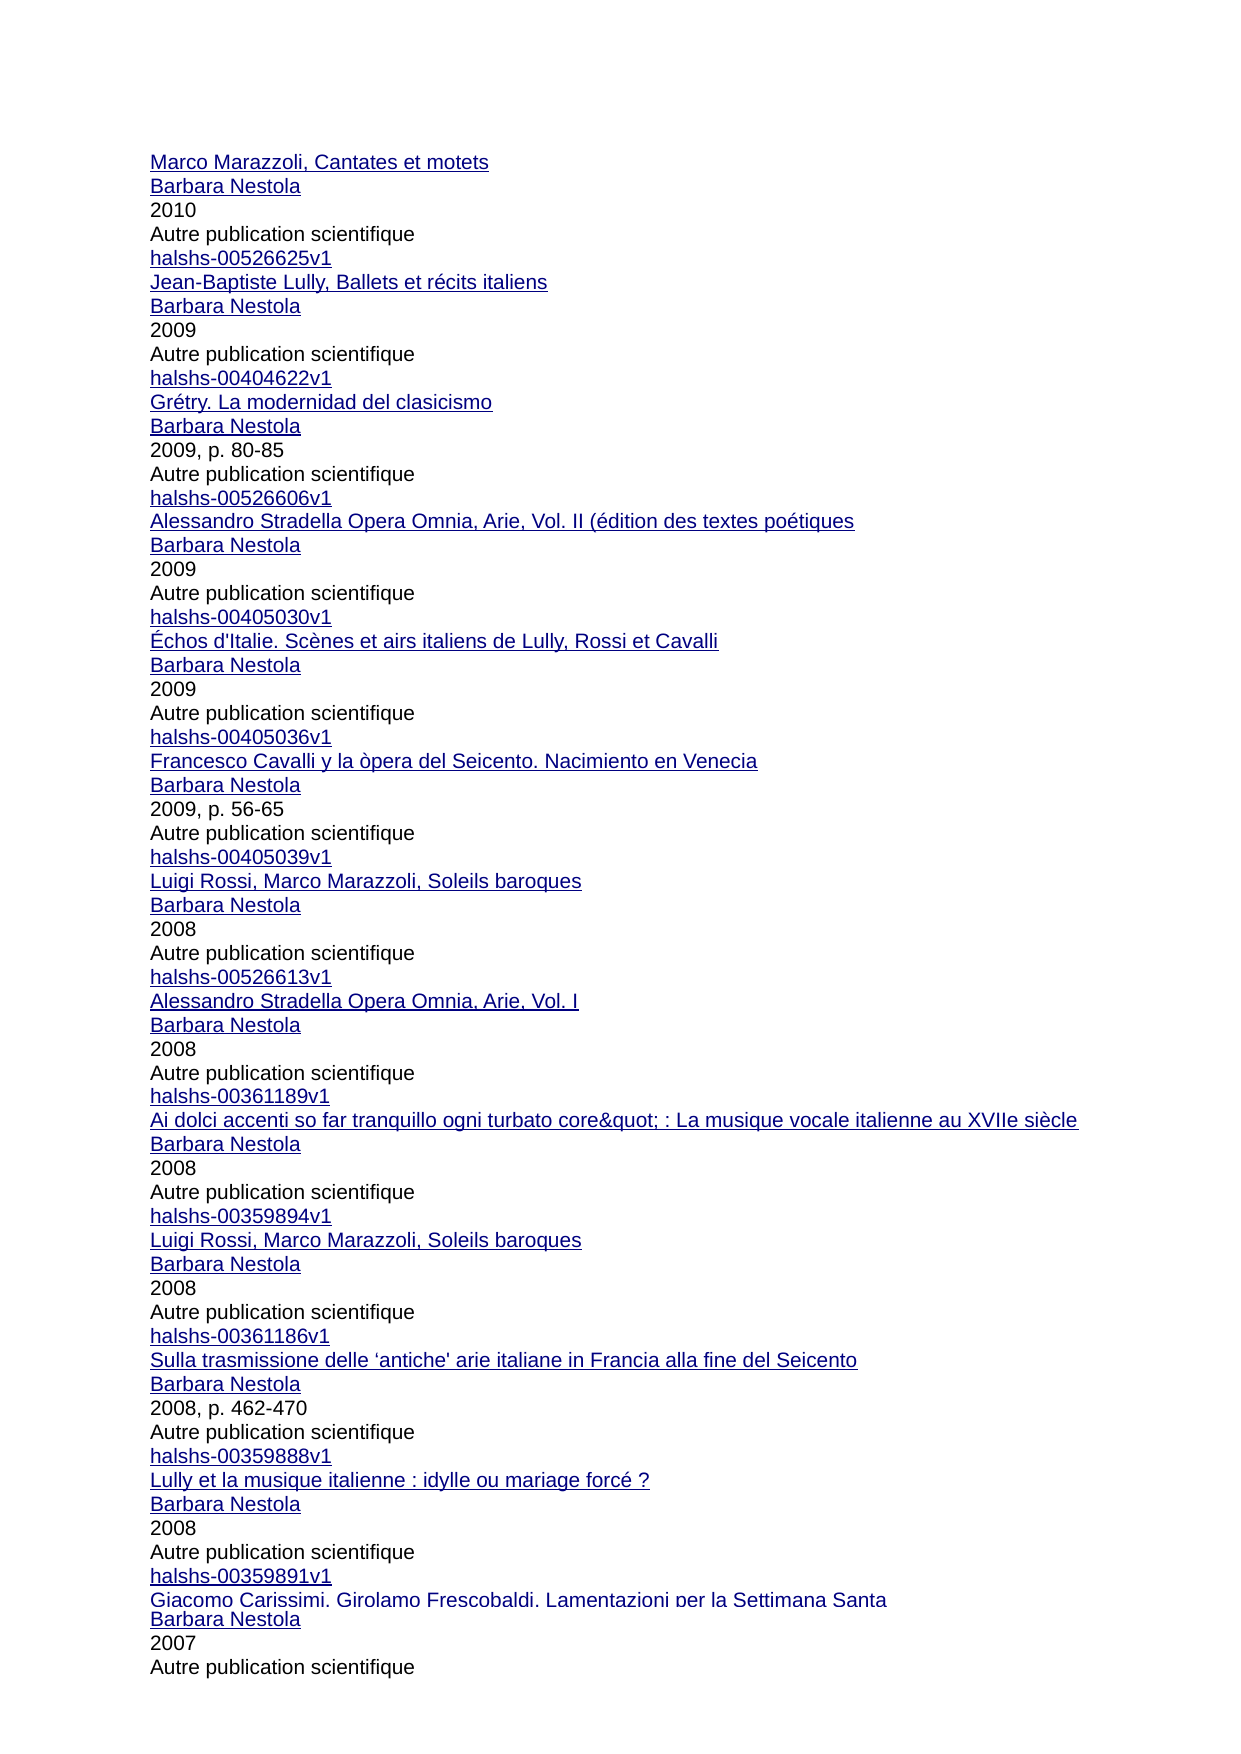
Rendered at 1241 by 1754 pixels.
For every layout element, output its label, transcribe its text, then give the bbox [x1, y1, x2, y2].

table_cell Alessandro Stradella Opera Omnia, Arie, Vol. II (édition des textes poétiques Barbara Nestola 2009 Autre publication scientifique halshs-00405030v1 [150, 509, 1090, 629]
table_cell Jean-Baptiste Lully, Ballets et récits italiens Barbara Nestola 2009 Autre publication scientifique halshs-00404622v1 [150, 270, 1090, 389]
table_cell Giacomo Carissimi, Girolamo Frescobaldi, Lamentazioni per la Settimana Santa Barbara Nestola 2007 Autre publication scientifique [150, 1588, 1090, 1679]
table_cell Marco Marazzoli, Cantates et motets Barbara Nestola 2010 Autre publication scientifique halshs-00526625v1 [150, 150, 1090, 270]
table_cell Ai dolci accenti so far tranquillo ogni turbato core&quot; : La musique vocale italienne au XVIIe siècle Barbara Nestola 2008 Autre publication scientifique halshs-00359894v1 [150, 1108, 1090, 1228]
table_cell Grétry. La modernidad del clasicismo Barbara Nestola 2009, p. 80-85 Autre publication scientifique halshs-00526606v1 [150, 390, 1090, 509]
table_cell Luigi Rossi, Marco Marazzoli, Soleils baroques Barbara Nestola 2008 Autre publication scientifique halshs-00361186v1 [150, 1228, 1090, 1348]
table_cell Sulla trasmissione delle ‘antiche' arie italiane in Francia alla fine del Seicento Barbara Nestola 2008, p. 462-470 Autre publication scientifique halshs-00359888v1 [150, 1348, 1090, 1468]
table_cell Échos d'Italie. Scènes et airs italiens de Lully, Rossi et Cavalli Barbara Nestola 2009 Autre publication scientifique halshs-00405036v1 [150, 629, 1090, 749]
table_cell Francesco Cavalli y la òpera del Seicento. Nacimiento en Venecia Barbara Nestola 2009, p. 56-65 Autre publication scientifique halshs-00405039v1 [150, 749, 1090, 869]
table_cell Alessandro Stradella Opera Omnia, Arie, Vol. I Barbara Nestola 2008 Autre publication scientifique halshs-00361189v1 [150, 989, 1090, 1108]
table_cell Lully et la musique italienne : idylle ou mariage forcé ? Barbara Nestola 2008 Autre publication scientifique halshs-00359891v1 [150, 1468, 1090, 1587]
table_cell Luigi Rossi, Marco Marazzoli, Soleils baroques Barbara Nestola 2008 Autre publication scientifique halshs-00526613v1 [150, 869, 1090, 988]
